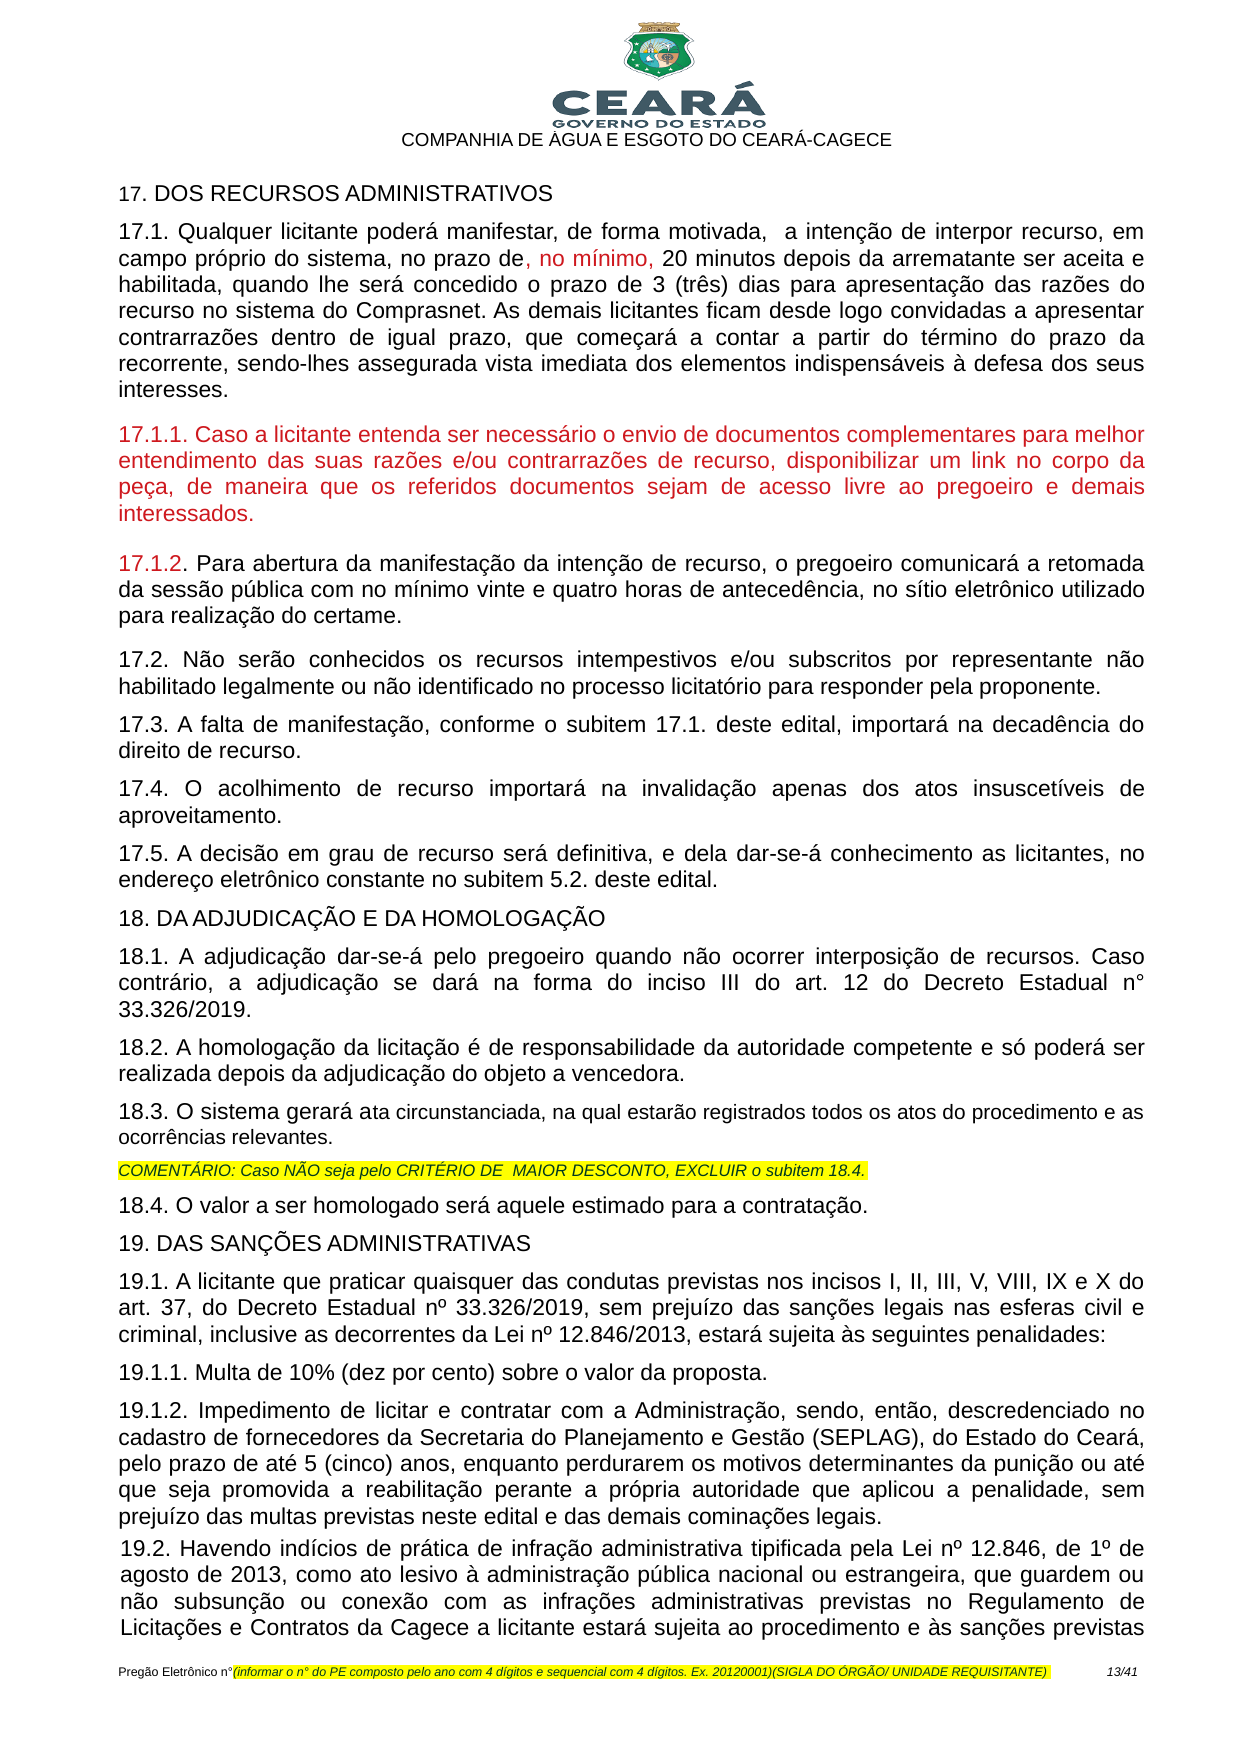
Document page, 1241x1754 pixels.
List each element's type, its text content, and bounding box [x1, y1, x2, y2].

text 17.5. A decisão em grau de recurso será definitiva, e dela dar-se-á conhecimento as licitantes, no endereço eletrônico constante no subitem 5.2. deste edital. [118, 840, 1146, 893]
picture [531, 18, 786, 131]
text 19.2. Havendo indícios de prática de infração administrativa tipificada pela Lei nº 12.846, de 1º de agosto de 2013, como ato lesivo à administração pública nacional ou estrangeira, que guardem ou não subsunção ou conexão com as infrações administrativas previstas no Regulamento de Licitações e Contratos da Cagece a licitante estará sujeita ao procedimento e às sanções previstas [120, 1535, 1146, 1640]
text 17.2. Não serão conhecidos os recursos intempestivos e/ou subscritos por representante não habilitado legalmente ou não identificado no processo licitatório para responder pela proponente. [118, 646, 1146, 699]
text 19.1.1. Multa de 10% (dez por cento) sobre o valor da proposta. [118, 1359, 1146, 1385]
text 19.1. A licitante que praticar quaisquer das condutas previstas nos incisos I, II, III, V, VIII, IX e X do art. 37, do Decreto Estadual nº 33.326/2019, sem prejuízo das sanções legais nas esferas civil e criminal, inclusive as decorrentes da Lei nº 12.846/2013, estará sujeita às seguintes penalidades: [118, 1268, 1146, 1347]
text 17. DOS RECURSOS ADMINISTRATIVOS [118, 180, 1146, 206]
text COMENTÁRIO: Caso NÃO seja pelo CRITÉRIO DE MAIOR DESCONTO, EXCLUIR o subitem 18.4. [118, 1161, 1146, 1180]
text 18.4. O valor a ser homologado será aquele estimado para a contratação. [118, 1192, 1146, 1218]
text 19. DAS SANÇÕES ADMINISTRATIVAS [118, 1230, 1146, 1256]
text 17.1. Qualquer licitante poderá manifestar, de forma motivada, a intenção de interpor recurso, em campo próprio do sistema, no prazo de, no mínimo, 20 minutos depois da arrematante ser aceita e habilitada, quando lhe será concedido o prazo de 3 (três) dias para apresentação das razões do recurso no sistema do Comprasnet. As demais licitantes ficam desde logo convidadas a apresentar contrarrazões dentro de igual prazo, que começará a contar a partir do término do prazo da recorrente, sendo-lhes assegurada vista imediata dos elementos indispensáveis à defesa dos seus interesses. [118, 218, 1146, 403]
text 18.2. A homologação da licitação é de responsabilidade da autoridade competente e só poderá ser realizada depois da adjudicação do objeto a vencedora. [118, 1034, 1146, 1086]
text 17.4. O acolhimento de recurso importará na invalidação apenas dos atos insuscetíveis de aproveitamento. [118, 775, 1146, 828]
text 17.1.1. Caso a licitante entenda ser necessário o envio de documentos complementares para melhor entendimento das suas razões e/ou contrarrazões de recurso, disponibilizar um link no corpo da peça, de maneira que os referidos documentos sejam de acesso livre ao pregoeiro e demais interessados. [118, 421, 1146, 526]
text 18.1. A adjudicação dar-se-á pelo pregoeiro quando não ocorrer interposição de recursos. Caso contrário, a adjudicação se dará na forma do inciso III do art. 12 do Decreto Estadual n° 33.326/2019. [118, 943, 1146, 1022]
text 18.3. O sistema gerará ata circunstanciada, na qual estarão registrados todos os atos do procedimento e as ocorrências relevantes. [118, 1098, 1146, 1149]
text 17.1.2. Para abertura da manifestação da intenção de recurso, o pregoeiro comunicará a retomada da sessão pública com no mínimo vinte e quatro horas de antecedência, no sítio eletrônico utilizado para realização do certame. [118, 549, 1146, 628]
text 19.1.2. Impedimento de licitar e contratar com a Administração, sendo, então, descredenciado no cadastro de fornecedores da Secretaria do Planejamento e Gestão (SEPLAG), do Estado do Ceará, pelo prazo de até 5 (cinco) anos, enquanto perdurarem os motivos determinantes da punição ou até que seja promovida a reabilitação perante a própria autoridade que aplicou a penalidade, sem prejuízo das multas previstas neste edital e das demais cominações legais. [118, 1397, 1146, 1529]
text 17.3. A falta de manifestação, conforme o subitem 17.1. deste edital, importará na decadência do direito de recurso. [118, 711, 1146, 763]
text 18. DA ADJUDICAÇÃO E DA HOMOLOGAÇÃO [118, 904, 1146, 931]
